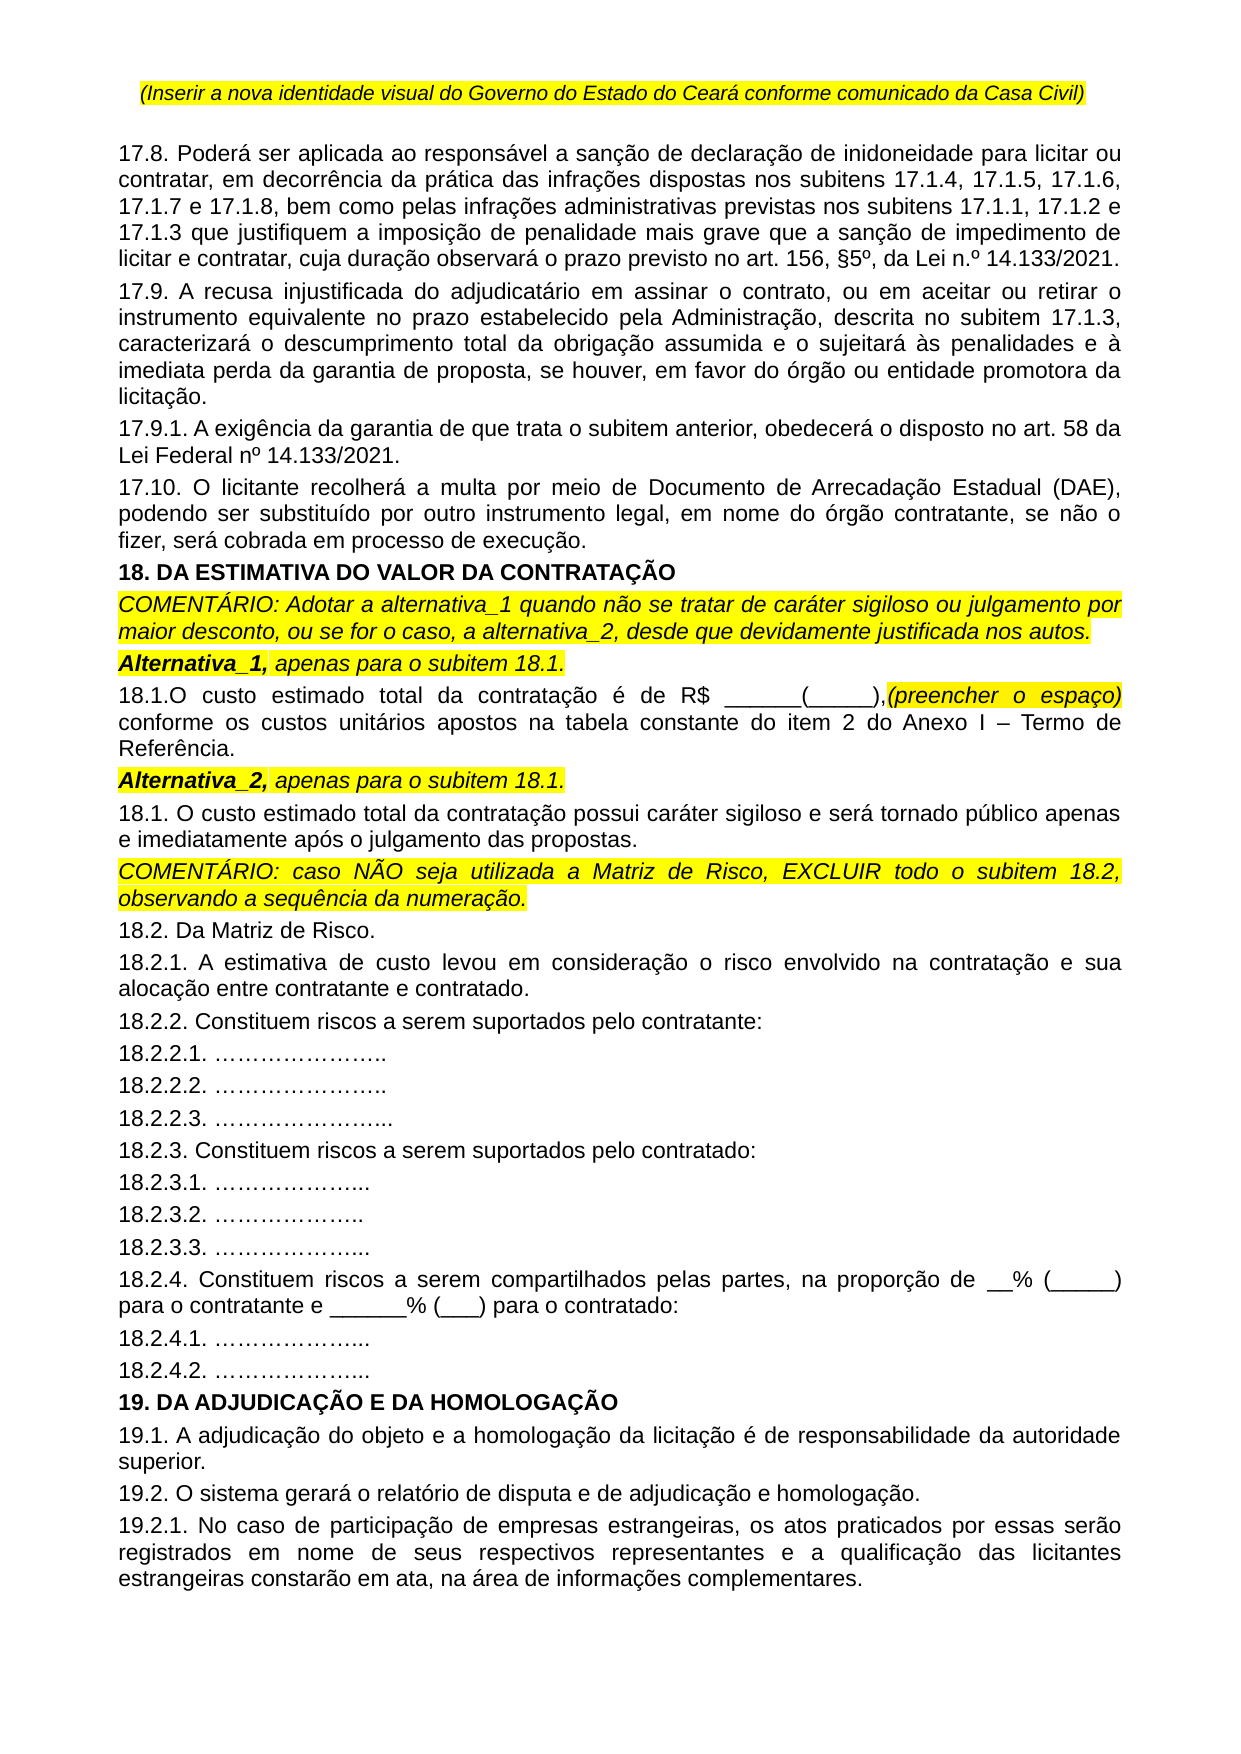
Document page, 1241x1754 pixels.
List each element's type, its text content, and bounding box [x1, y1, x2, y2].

text 18.2.3. Constituem riscos a serem suportados pelo contratado: [118, 1137, 1122, 1163]
text 18.2.3.2. ……………….. [118, 1201, 1122, 1228]
text 18.2.4. Constituem riscos a serem compartilhados pelas partes, na proporção de __% (_____) para o contratante e ______% (___) para o contratado: [118, 1266, 1122, 1319]
text 18.2.2. Constituem riscos a serem suportados pelo contratante: [118, 1008, 1122, 1034]
text Alternativa_1, apenas para o subitem 18.1. [118, 650, 1122, 676]
text 17.10. O licitante recolherá a multa por meio de Documento de Arrecadação Estadual (DAE), podendo ser substituído por outro instrumento legal, em nome do órgão contratante, se não o fizer, será cobrada em processo de execução. [118, 474, 1122, 553]
text 18.2.4.2. ………………... [118, 1357, 1122, 1383]
text 18.2.2.3. …………………... [118, 1104, 1122, 1131]
text 18. DA ESTIMATIVA DO VALOR DA CONTRATAÇÃO [118, 559, 1122, 585]
text 19.2. O sistema gerará o relatório de disputa e de adjudicação e homologação. [118, 1480, 1122, 1507]
text COMENTÁRIO: Adotar a alternativa_1 quando não se tratar de caráter sigiloso ou julgamento por maior desconto, ou se for o caso, a alternativa_2, desde que devidamente justificada nos autos. [118, 591, 1122, 644]
text 17.9.1. A exigência da garantia de que trata o subitem anterior, obedecerá o disposto no art. 58 da Lei Federal nº 14.133/2021. [118, 415, 1122, 468]
text 18.2.2.1. ………………….. [118, 1040, 1122, 1066]
text 18.2.3.1. ………………... [118, 1169, 1122, 1196]
text 18.2.2.2. ………………….. [118, 1072, 1122, 1099]
text 18.2.4.1. ………………... [118, 1325, 1122, 1351]
text 19. DA ADJUDICAÇÃO E DA HOMOLOGAÇÃO [118, 1389, 1122, 1416]
text 17.8. Poderá ser aplicada ao responsável a sanção de declaração de inidoneidade para licitar ou contratar, em decorrência da prática das infrações dispostas nos subitens 17.1.4, 17.1.5, 17.1.6, 17.1.7 e 17.1.8, bem como pelas infrações administrativas previstas nos subitens 17.1.1, 17.1.2 e 17.1.3 que justifiquem a imposição de penalidade mais grave que a sanção de impedimento de licitar e contratar, cuja duração observará o prazo previsto no art. 156, §5º, da Lei n.º 14.133/2021. [118, 140, 1122, 272]
text 18.1.O custo estimado total da contratação é de R$ ______(_____),(preencher o espaço) conforme os custos unitários apostos na tabela constante do item 2 do Anexo I – Termo de Referência. [118, 682, 1122, 761]
text 18.2.3.3. ………………... [118, 1234, 1122, 1260]
text 18.2.1. A estimativa de custo levou em consideração o risco envolvido na contratação e sua alocação entre contratante e contratado. [118, 949, 1122, 1002]
text 18.2. Da Matriz de Risco. [118, 917, 1122, 943]
text COMENTÁRIO: caso NÃO seja utilizada a Matriz de Risco, EXCLUIR todo o subitem 18.2, observando a sequência da numeração. [118, 858, 1122, 911]
text 19.2.1. No caso de participação de empresas estrangeiras, os atos praticados por essas serão registrados em nome de seus respectivos representantes e a qualificação das licitantes estrangeiras constarão em ata, na área de informações complementares. [118, 1512, 1122, 1592]
text 19.1. A adjudicação do objeto e a homologação da licitação é de responsabilidade da autoridade superior. [118, 1422, 1122, 1474]
text 17.9. A recusa injustificada do adjudicatário em assinar o contrato, ou em aceitar ou retirar o instrumento equivalente no prazo estabelecido pela Administração, descrita no subitem 17.1.3, caracterizará o descumprimento total da obrigação assumida e o sujeitará às penalidades e à imediata perda da garantia de proposta, se houver, em favor do órgão ou entidade promotora da licitação. [118, 278, 1122, 409]
text Alternativa_2, apenas para o subitem 18.1. [118, 767, 1122, 793]
text 18.1. O custo estimado total da contratação possui caráter sigiloso e será tornado público apenas e imediatamente após o julgamento das propostas. [118, 799, 1122, 852]
